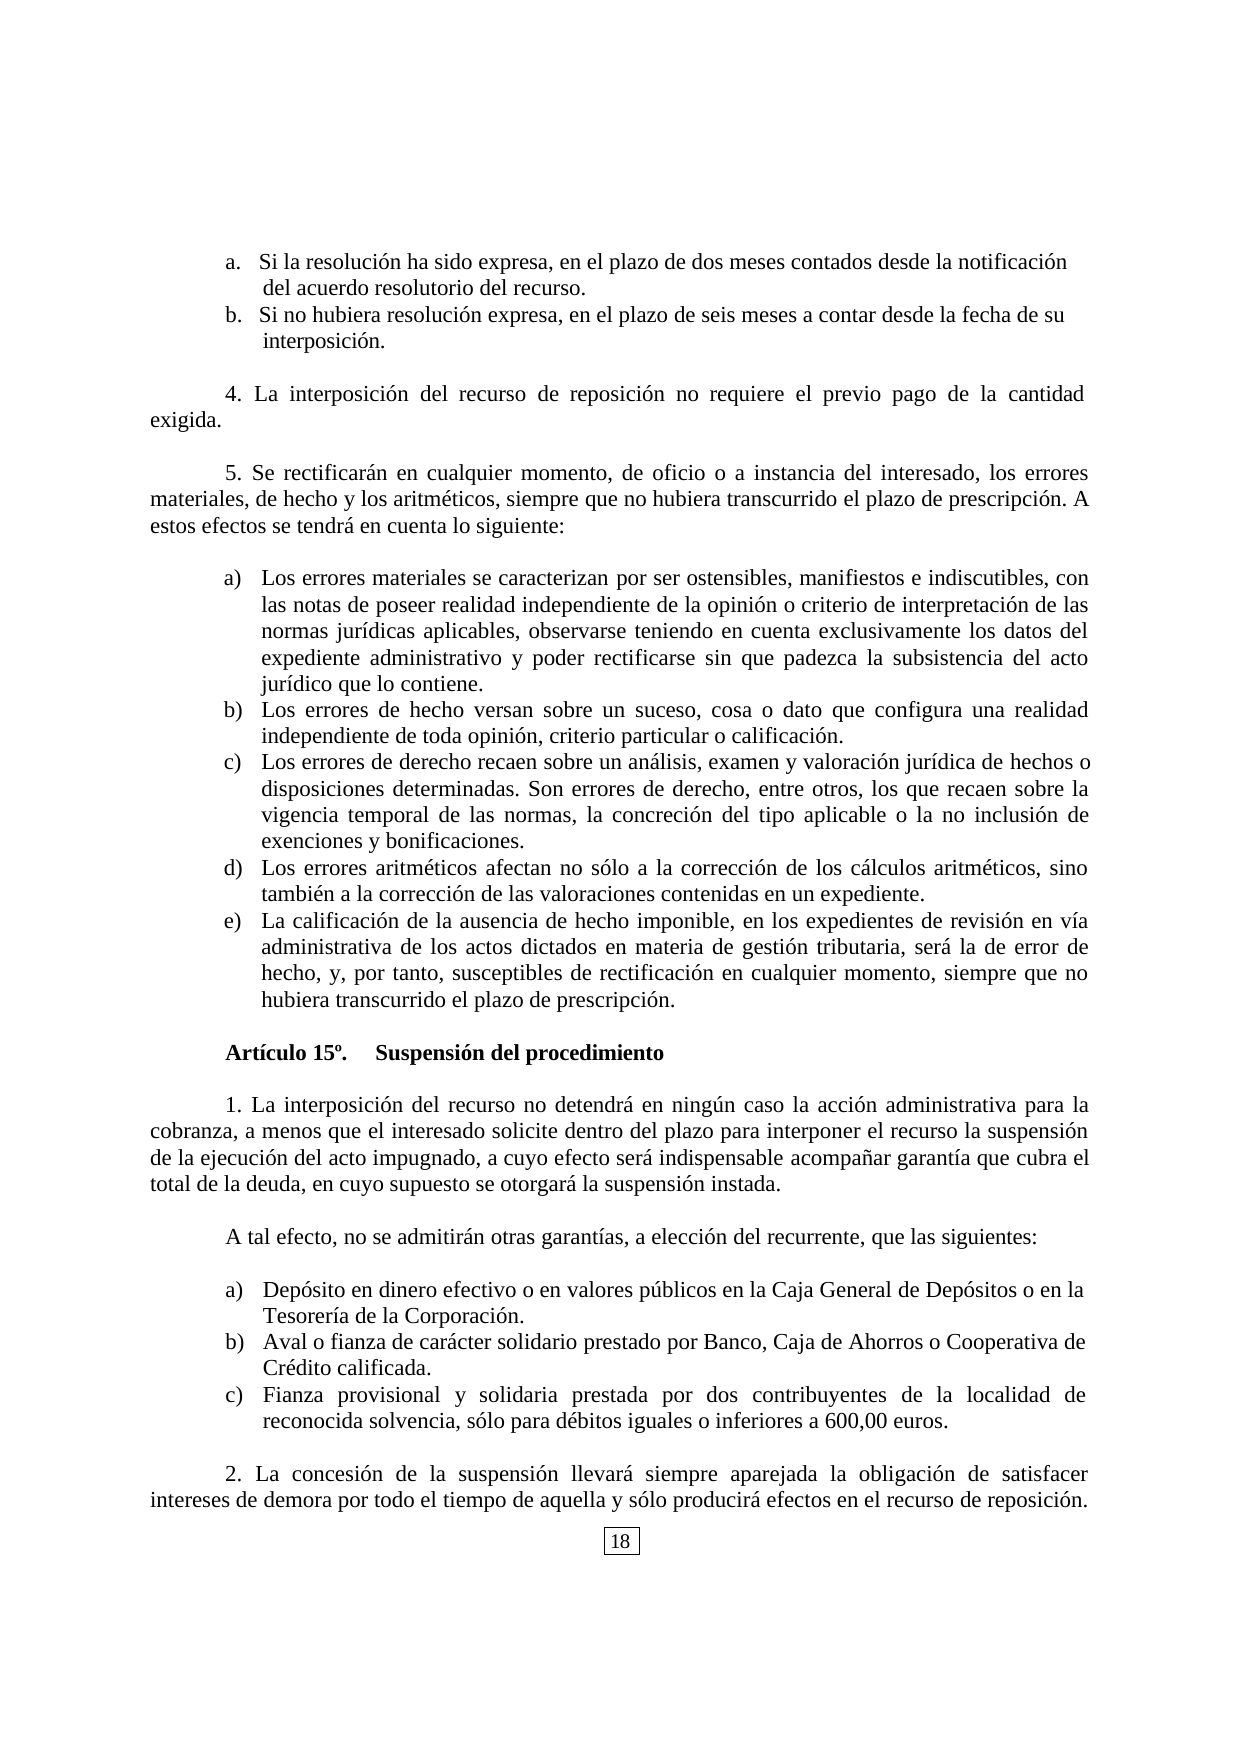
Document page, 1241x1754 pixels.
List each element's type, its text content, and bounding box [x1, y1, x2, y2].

list Los errores de derecho recaen sobre un análisis, examen y valoración jurídica de hechos o disposiciones determinadas. Son errores de derecho, entre otros, los que recaen sobre la vigencia temporal de las normas, la concreción del tipo aplicable o la no inclusión de exenciones y bonificaciones. [223, 748, 1091, 854]
list La calificación de la ausencia de hecho imponible, en los expedientes de revisión en vía administrativa de los actos dictados en materia de gestión tributaria, será la de error de hecho, y, por tanto, susceptibles de rectificación en cualquier momento, siempre que no hubiera transcurrido el plazo de prescripción. [223, 907, 1090, 1012]
list La interposición del recurso de reposición no requiere el previo pago de la cantidad [225, 380, 1103, 406]
subtitle Artículo 15º. Suspensión del procedimiento [225, 1039, 1103, 1065]
list Se rectificarán en cualquier momento, de oficio o a instancia del interesado, los errores materiales, de hecho y los aritméticos, siempre que no hubiera transcurrido el plazo de prescripción. A estos efectos se tendrá en cuenta lo siguiente: [150, 459, 1090, 538]
list Aval o fianza de carácter solidario prestado por Banco, Caja de Ahorros o Cooperativa de Crédito calificada. [225, 1329, 1090, 1381]
list Los errores aritméticos afectan no sólo a la corrección de los cálculos aritméticos, sino también a la corrección de las valoraciones contenidas en un expediente. [223, 854, 1090, 907]
list Los errores de hecho versan sobre un suceso, cosa o dato que configura una realidad independiente de toda opinión, criterio particular o calificación. [223, 697, 1090, 748]
list Fianza provisional y solidaria prestada por dos contribuyentes de la localidad de reconocida solvencia, sólo para débitos iguales o inferiores a 600,00 euros. [225, 1381, 1090, 1433]
list Depósito en dinero efectivo o en valores públicos en la Caja General de Depósitos o en la Tesorería de la Corporación. [225, 1276, 1089, 1328]
list Los errores materiales se caracterizan por ser ostensibles, manifiestos e indiscutibles, con las notas de poseer realidad independiente de la opinión o criterio de interpretación de las normas jurídicas aplicables, observarse teniendo en cuenta exclusivamente los datos del expediente administrativo y poder rectificarse sin que padezca la subsistencia del acto jurídico que lo contiene. [223, 564, 1090, 696]
list La concesión de la suspensión llevará siempre aparejada la obligación de satisfacer intereses de demora por todo el tiempo de aquella y sólo producirá efectos en el recurso de reposición. [150, 1460, 1089, 1512]
list Si no hubiera resolución expresa, en el plazo de seis meses a contar desde la fecha de su interposición. [225, 301, 1089, 353]
text exigida. [150, 406, 1103, 433]
list La interposición del recurso no detendrá en ningún caso la acción administrativa para la cobranza, a menos que el interesado solicite dentro del plazo para interponer el recurso la suspensión de la ejecución del acto impugnado, a cuyo efecto será indispensable acompañar garantía que cubra el total de la deuda, en cuyo supuesto se otorgará la suspensión instada. [150, 1091, 1090, 1197]
list Si la resolución ha sido expresa, en el plazo de dos meses contados desde la notificación del acuerdo resolutorio del recurso. [225, 249, 1089, 301]
text A tal efecto, no se admitirán otras garantías, a elección del recurrente, que las siguientes: [225, 1223, 1103, 1249]
